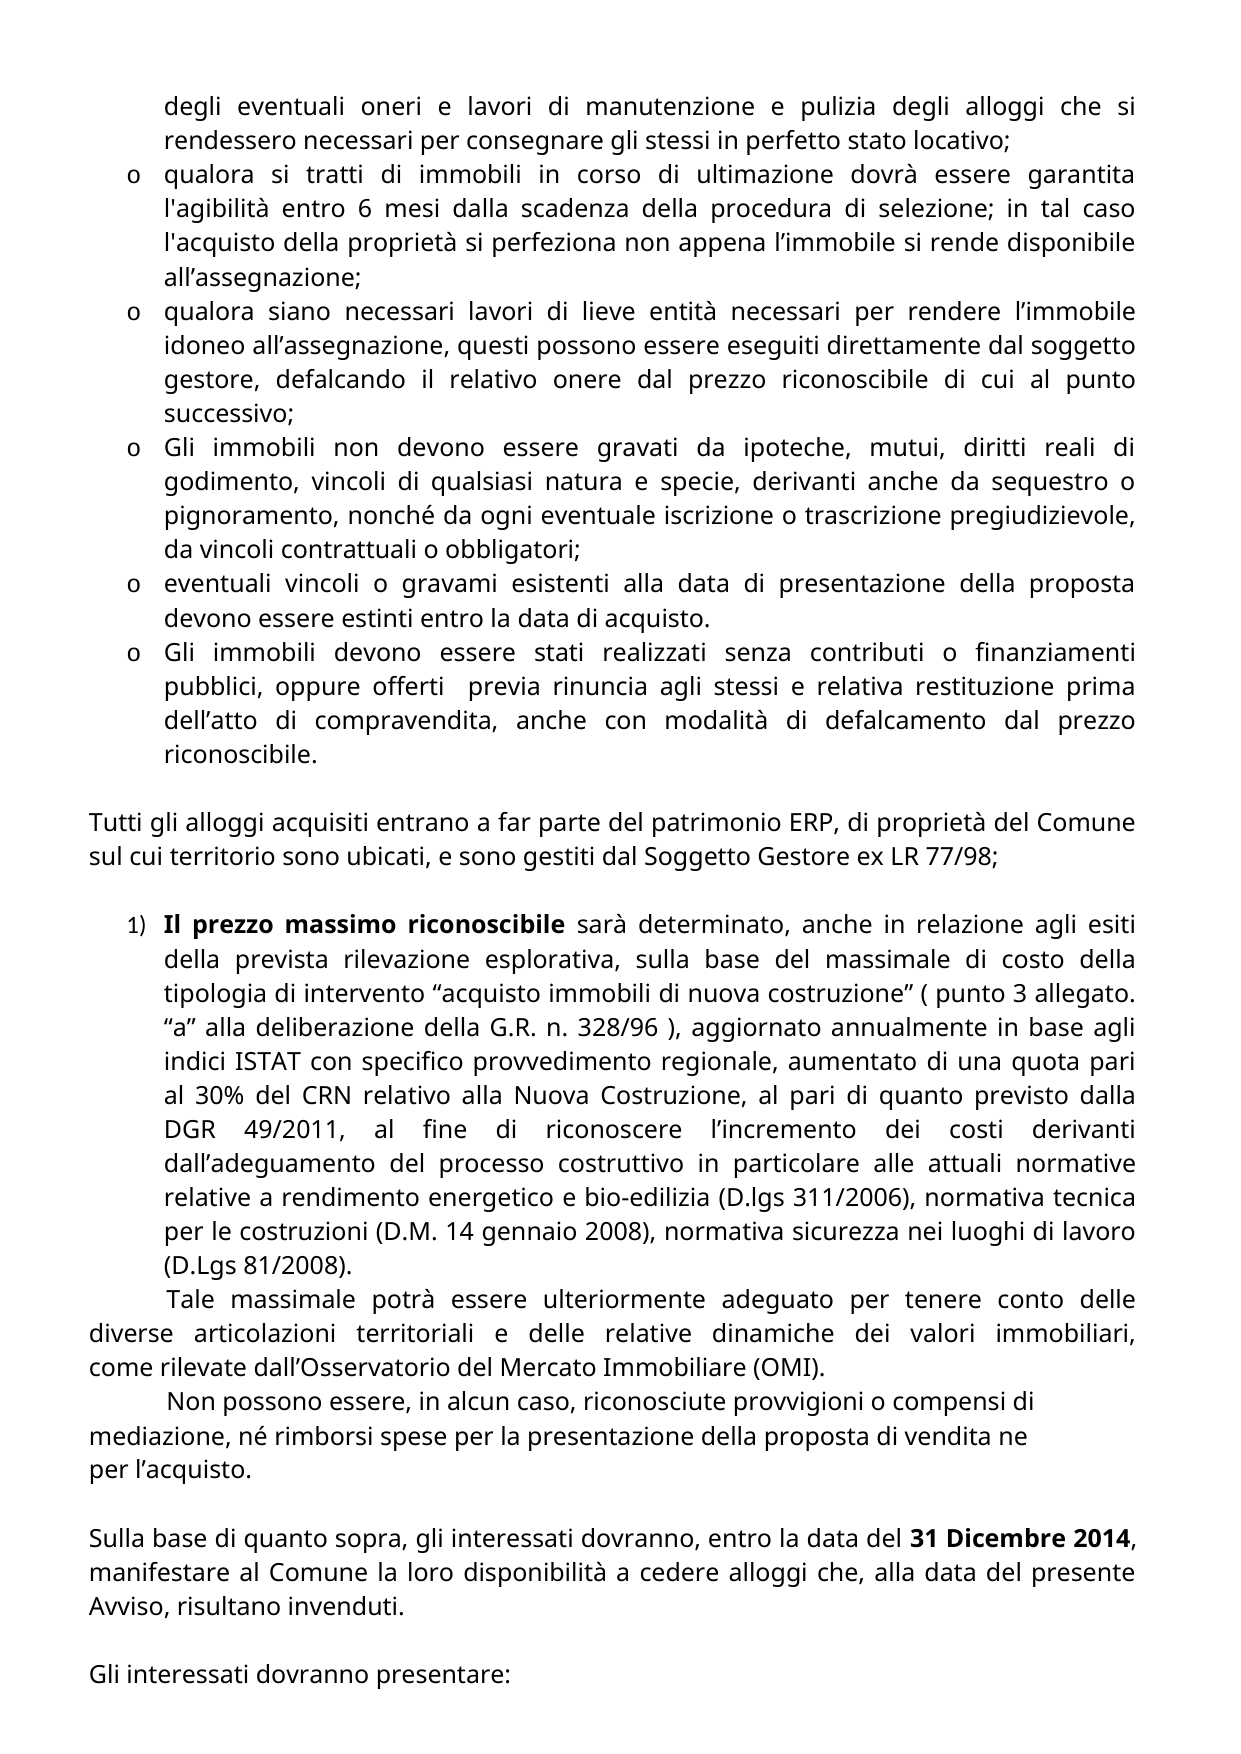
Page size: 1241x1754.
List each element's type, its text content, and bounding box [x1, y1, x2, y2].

text Non possono essere, in alcun caso, riconosciute provvigioni o compensi di mediazione, né rimborsi spese per la presentazione della proposta di vendita ne per l’acquisto. [89, 1384, 1137, 1486]
list qualora si tratti di immobili in corso di ultimazione dovrà essere garantita l'agibilità entro 6 mesi dalla scadenza della procedura di selezione; in tal caso l'acquisto della proprietà si perfeziona non appena l’immobile si rende disponibile all’assegnazione; [126, 157, 1137, 293]
text Gli interessati dovranno presentare: [89, 1657, 1137, 1691]
list degli eventuali oneri e lavori di manutenzione e pulizia degli alloggi che si rendessero necessari per consegnare gli stessi in perfetto stato locativo; [126, 89, 1137, 157]
list Il prezzo massimo riconoscibile sarà determinato, anche in relazione agli esiti della prevista rilevazione esplorativa, sulla base del massimale di costo della tipologia di intervento “acquisto immobili di nuova costruzione” ( punto 3 allegato. “a” alla deliberazione della G.R. n. 328/96 ), aggiornato annualmente in base agli indici ISTAT con specifico provvedimento regionale, aumentato di una quota pari al 30% del CRN relativo alla Nuova Costruzione, al pari di quanto previsto dalla DGR 49/2011, al fine di riconoscere l’incremento dei costi derivanti dall’adeguamento del processo costruttivo in particolare alle attuali normative relative a rendimento energetico e bio-edilizia (D.lgs 311/2006), normativa tecnica per le costruzioni (D.M. 14 gennaio 2008), normativa sicurezza nei luoghi di lavoro (D.Lgs 81/2008). [126, 907, 1137, 1282]
text Tutti gli alloggi acquisiti entrano a far parte del patrimonio ERP, di proprietà del Comune sul cui territorio sono ubicati, e sono gestiti dal Soggetto Gestore ex LR 77/98; [89, 805, 1137, 873]
list Gli immobili devono essere stati realizzati senza contributi o finanziamenti pubblici, oppure offerti previa rinuncia agli stessi e relativa restituzione prima dell’atto di compravendita, anche con modalità di defalcamento dal prezzo riconoscibile. [126, 634, 1137, 771]
text Tale massimale potrà essere ulteriormente adeguato per tenere conto delle diverse articolazioni territoriali e delle relative dinamiche dei valori immobiliari, come rilevate dall’Osservatorio del Mercato Immobiliare (OMI). [89, 1282, 1137, 1384]
list Gli immobili non devono essere gravati da ipoteche, mutui, diritti reali di godimento, vincoli di qualsiasi natura e specie, derivanti anche da sequestro o pignoramento, nonché da ogni eventuale iscrizione o trascrizione pregiudizievole, da vincoli contrattuali o obbligatori; [126, 430, 1137, 566]
list eventuali vincoli o gravami esistenti alla data di presentazione della proposta devono essere estinti entro la data di acquisto. [126, 566, 1137, 634]
text Sulla base di quanto sopra, gli interessati dovranno, entro la data del 31 Dicembre 2014, manifestare al Comune la loro disponibilità a cedere alloggi che, alla data del presente Avviso, risultano invenduti. [89, 1520, 1137, 1622]
list qualora siano necessari lavori di lieve entità necessari per rendere l’immobile idoneo all’assegnazione, questi possono essere eseguiti direttamente dal soggetto gestore, defalcando il relativo onere dal prezzo riconoscibile di cui al punto successivo; [126, 293, 1137, 430]
